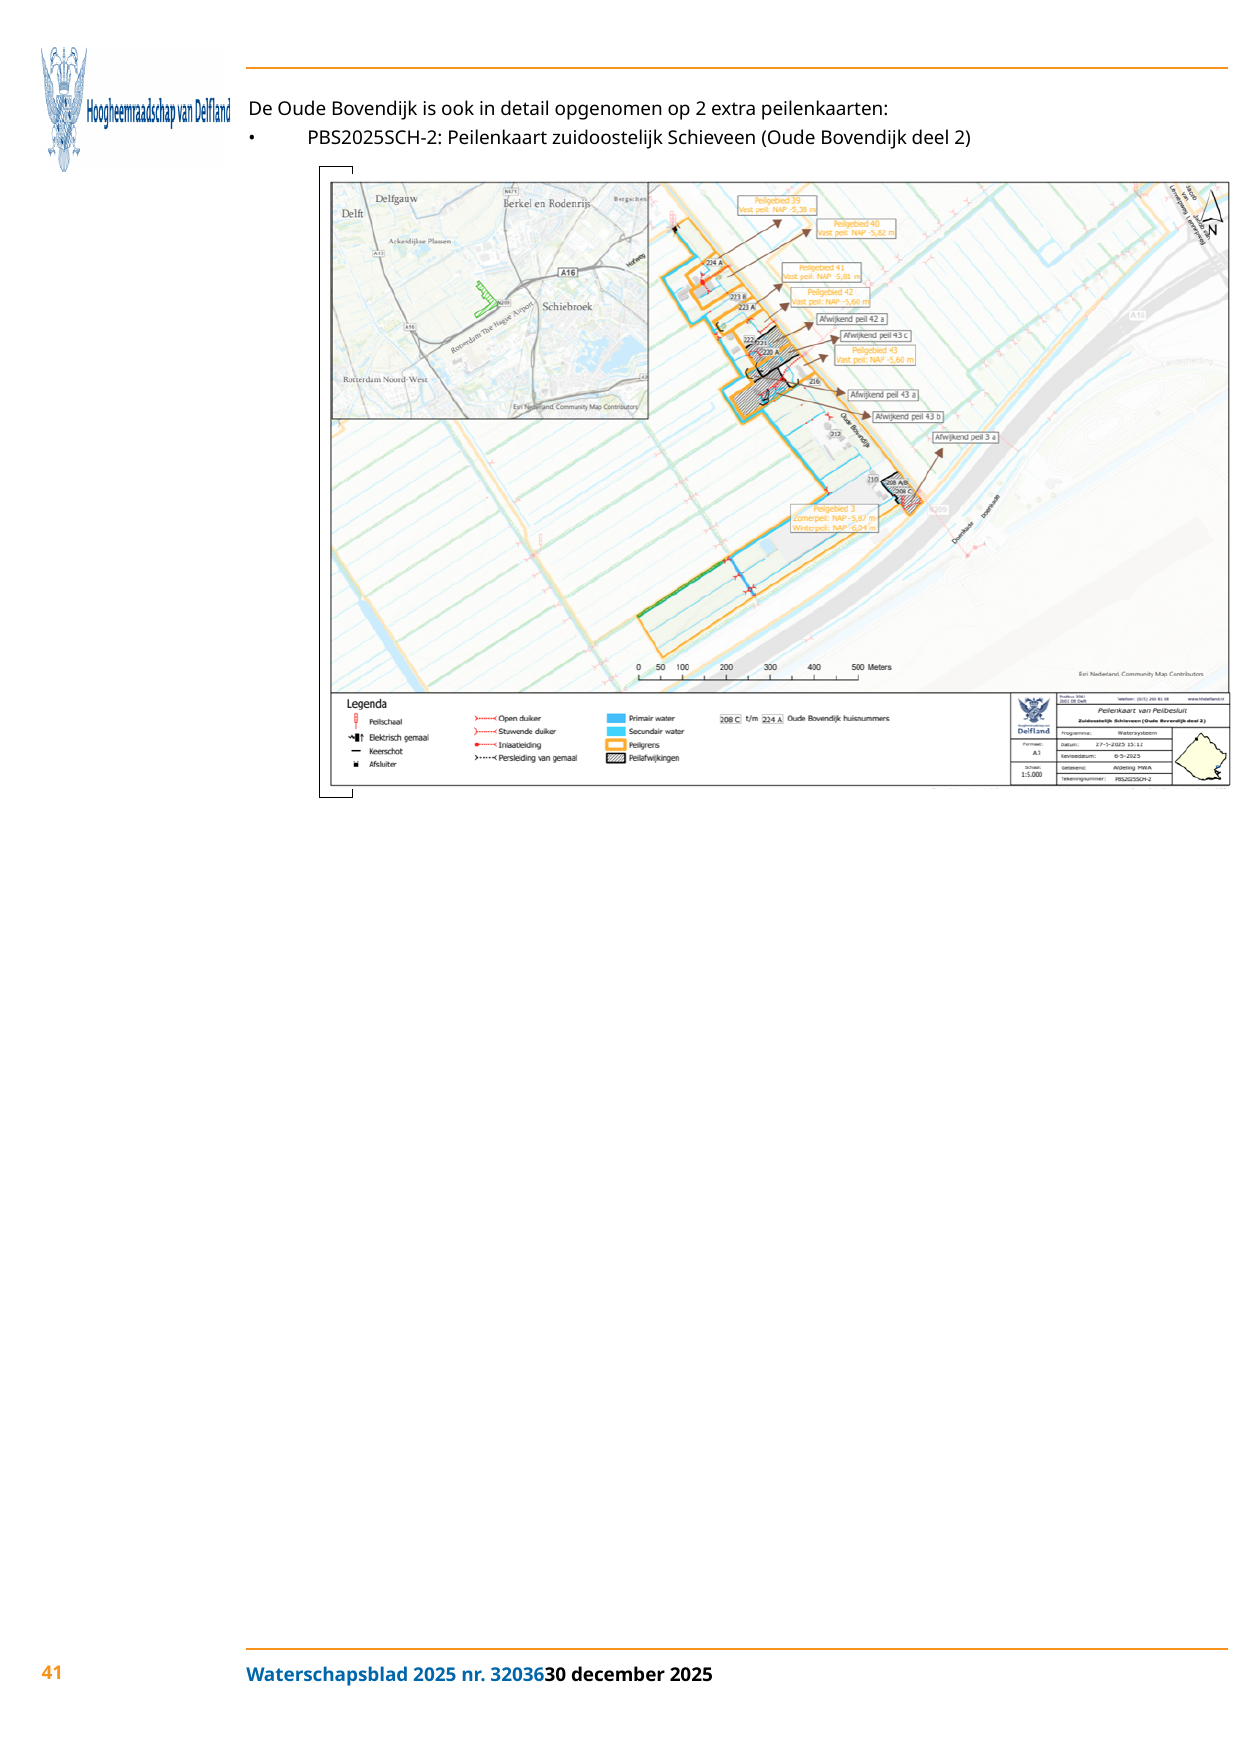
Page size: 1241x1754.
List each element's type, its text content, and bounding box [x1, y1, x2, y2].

picture [41, 47, 231, 172]
list PBS2025SCH-2: Peilenkaart zuidoostelijk Schieveen (Oude Bovendijk deel 2) [248, 124, 1152, 150]
picture [327, 174, 1232, 789]
text De Oude Bovendijk is ook in detail opgenomen op 2 extra peilenkaarten: [248, 95, 1152, 121]
